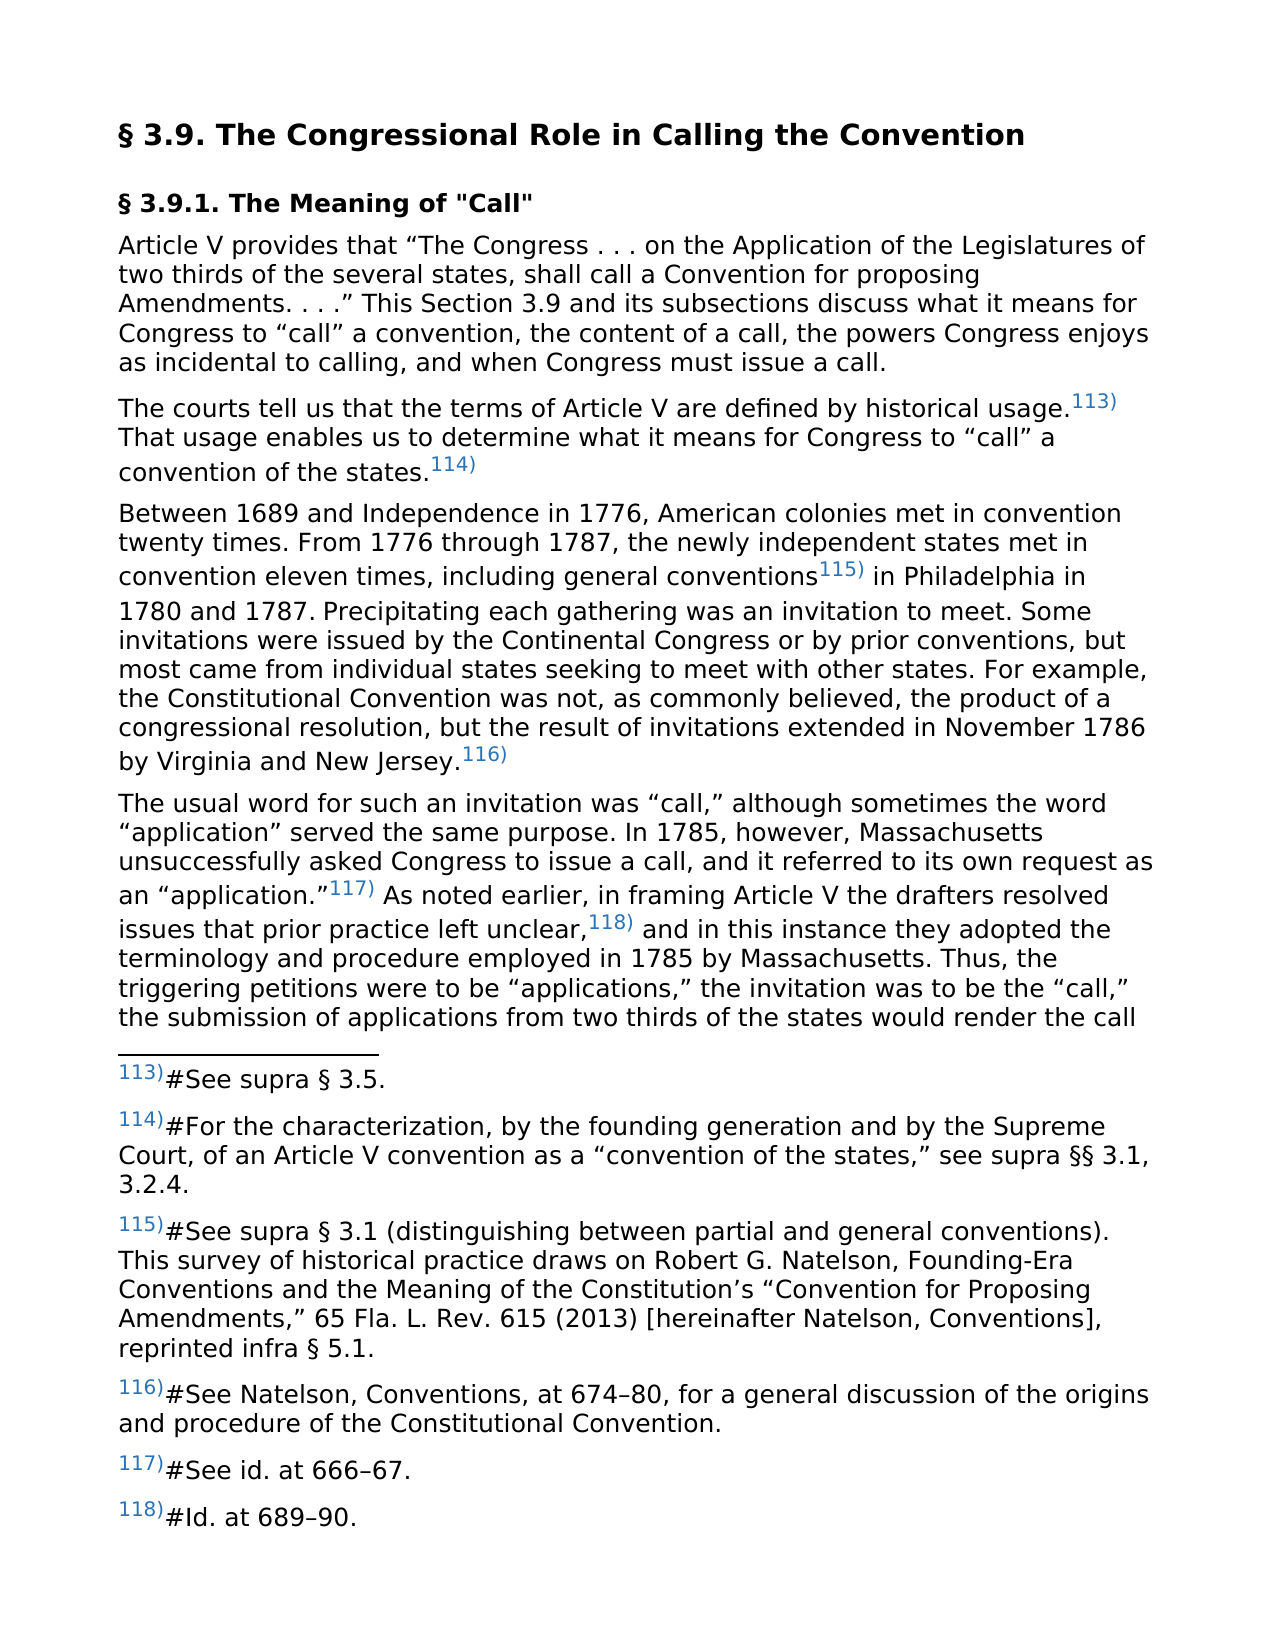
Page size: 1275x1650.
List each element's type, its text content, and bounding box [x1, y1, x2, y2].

subtitle § 3.9.1. The Meaning of "Call" [118, 189, 1157, 219]
text Between 1689 and Independence in 1776, American colonies met in convention twenty times. From 1776 through 1787, the newly independent states met in convention eleven times, including general conventions in Philadelphia in 1780 and 1787. Precipitating each gathering was an invitation to meet. Some invitations were issued by the Continental Congress or by prior conventions, but most came from individual states seeking to meet with other states. For example, the Constitutional Convention was not, as commonly believed, the product of a congressional resolution, but the result of invitations extended in November 1786 by Virginia and New Jersey. [118, 499, 1157, 777]
subtitle § 3.9. The Congressional Role in Calling the Convention [118, 118, 1157, 152]
text #See supra § 3.5. [118, 1061, 1157, 1095]
text The courts tell us that the terms of Article V are defined by historical usage. That usage enables us to determine what it means for Congress to “call” a convention of the states. [118, 389, 1157, 487]
text #See supra § 3.1 (distinguishing between partial and general conventions). This survey of historical practice draws on Robert G. Natelson, Founding-Era Conventions and the Meaning of the Constitution’s “Convention for Proposing Amendments,” 65 Fla. L. Rev. 615 (2013) [hereinafter Natelson, Conventions], reprinted infra § 5.1. [118, 1212, 1157, 1363]
text Article V provides that “The Congress . . . on the Application of the Legislatures of two thirds of the several states, shall call a Convention for proposing Amendments. . . .” This Section 3.9 and its subsections discuss what it means for Congress to “call” a convention, the content of a call, the powers Congress enjoys as incidental to calling, and when Congress must issue a call. [118, 231, 1157, 377]
text The usual word for such an invitation was “call,” although sometimes the word “application” served the same purpose. In 1785, however, Massachusetts unsuccessfully asked Congress to issue a call, and it referred to its own request as an “application.” As noted earlier, in framing Article V the drafters resolved issues that prior practice left unclear, and in this instance they adopted the terminology and procedure employed in 1785 by Massachusetts. Thus, the triggering petitions were to be “applications,” the invitation was to be the “call,” the submission of applications from two thirds of the states would render the call [118, 789, 1157, 1032]
text #See id. at 666–67. [118, 1451, 1157, 1485]
text #See Natelson, Conventions, at 674–80, for a general discussion of the origins and procedure of the Constitutional Convention. [118, 1376, 1157, 1439]
text #For the characterization, by the founding generation and by the Supreme Court, of an Article V convention as a “convention of the states,” see supra §§ 3.1, 3.2.4. [118, 1107, 1157, 1200]
text #Id. at 689–90. [118, 1498, 1157, 1532]
